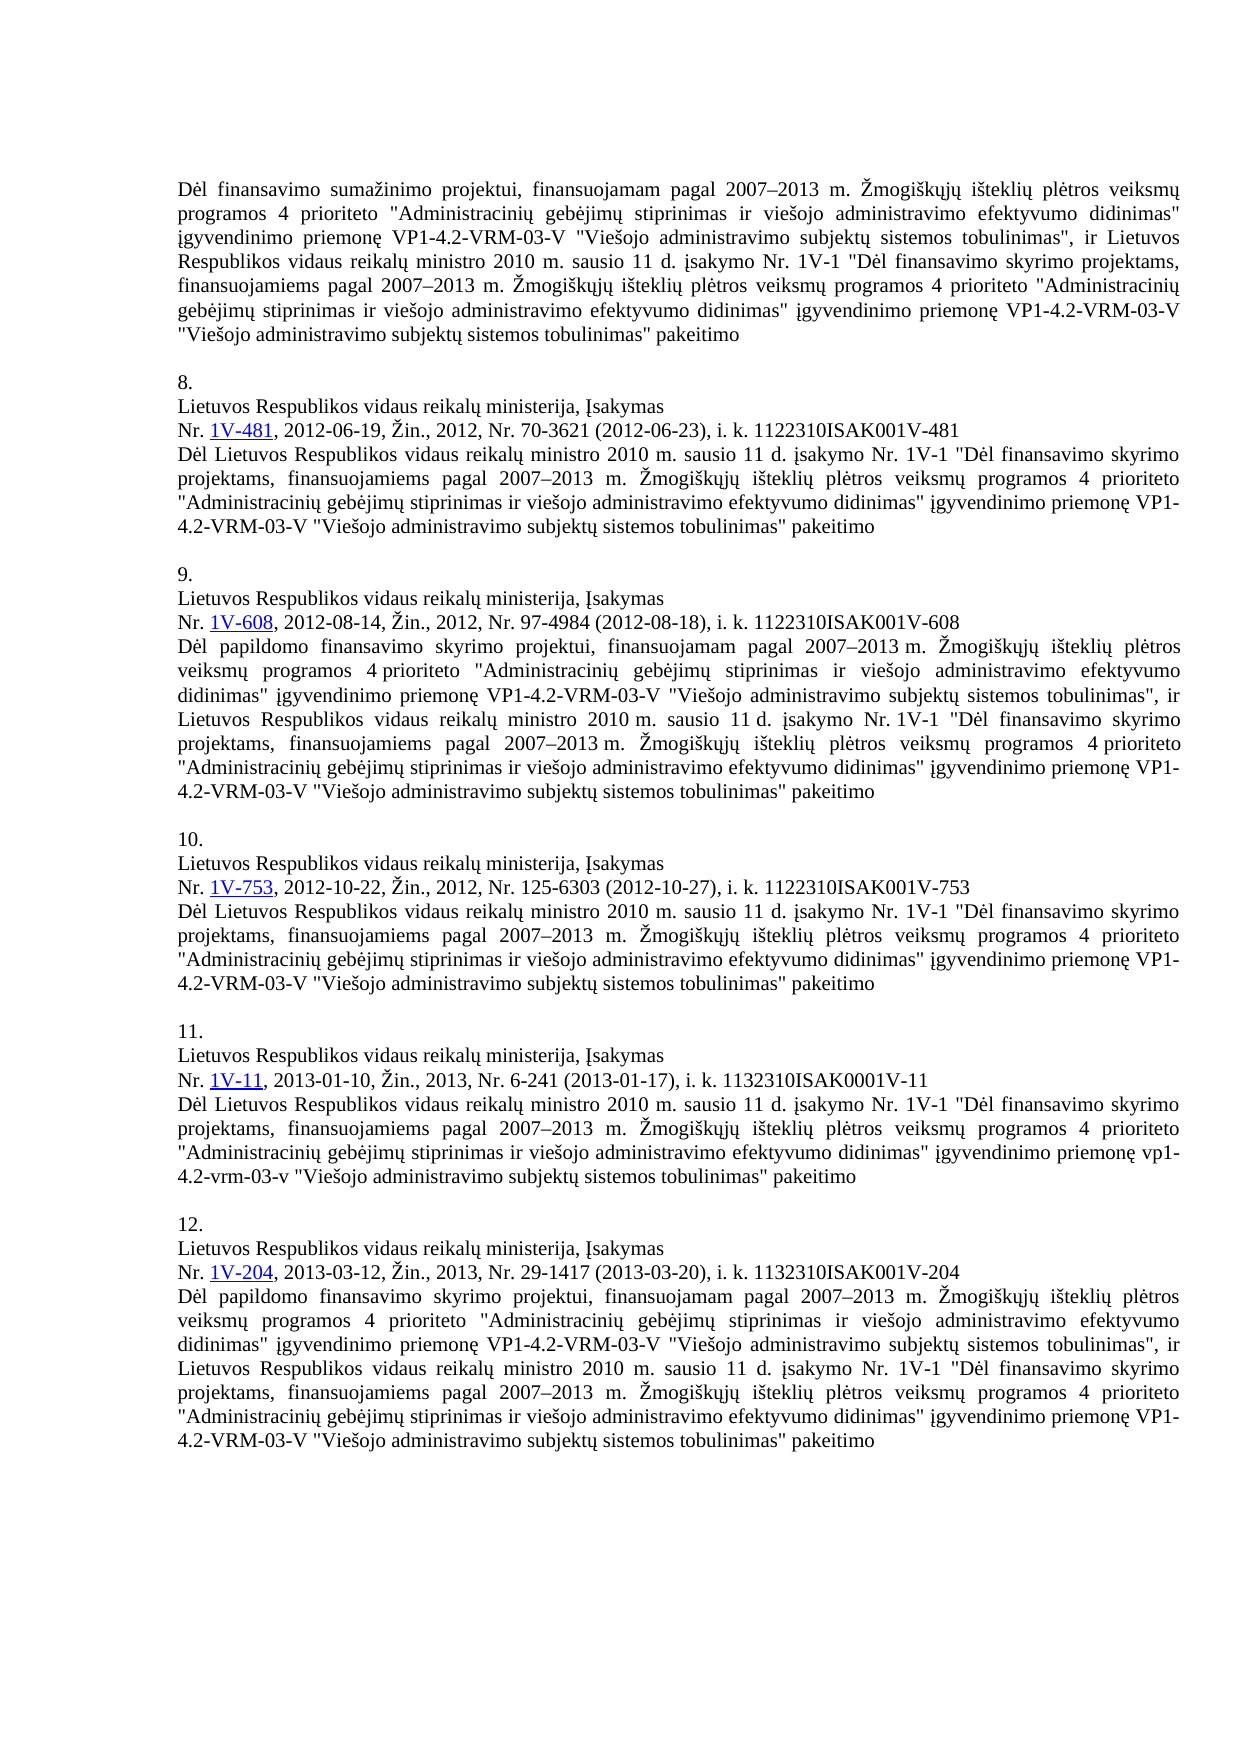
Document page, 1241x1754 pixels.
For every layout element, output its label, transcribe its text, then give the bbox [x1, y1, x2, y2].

text Nr. 1V-608, 2012-08-14, Žin., 2012, Nr. 97-4984 (2012-08-18), i. k. 1122310ISAK001V-608 [177, 610, 1181, 634]
text Lietuvos Respublikos vidaus reikalų ministerija, Įsakymas [177, 586, 1181, 610]
text Dėl Lietuvos Respublikos vidaus reikalų ministro 2010 m. sausio 11 d. įsakymo Nr. 1V-1 "Dėl finansavimo skyrimo projektams, finansuojamiems pagal 2007–2013 m. Žmogiškųjų išteklių plėtros veiksmų programos 4 prioriteto "Administracinių gebėjimų stiprinimas ir viešojo administravimo efektyvumo didinimas" įgyvendinimo priemonę VP1-4.2-VRM-03-V "Viešojo administravimo subjektų sistemos tobulinimas" pakeitimo [177, 442, 1181, 538]
text Lietuvos Respublikos vidaus reikalų ministerija, Įsakymas [177, 394, 1181, 418]
text Dėl Lietuvos Respublikos vidaus reikalų ministro 2010 m. sausio 11 d. įsakymo Nr. 1V-1 "Dėl finansavimo skyrimo projektams, finansuojamiems pagal 2007–2013 m. Žmogiškųjų išteklių plėtros veiksmų programos 4 prioriteto "Administracinių gebėjimų stiprinimas ir viešojo administravimo efektyvumo didinimas" įgyvendinimo priemonę VP1-4.2-VRM-03-V "Viešojo administravimo subjektų sistemos tobulinimas" pakeitimo [177, 899, 1181, 995]
text 10. [177, 827, 1181, 851]
text Dėl Lietuvos Respublikos vidaus reikalų ministro 2010 m. sausio 11 d. įsakymo Nr. 1V-1 "Dėl finansavimo skyrimo projektams, finansuojamiems pagal 2007–2013 m. Žmogiškųjų išteklių plėtros veiksmų programos 4 prioriteto "Administracinių gebėjimų stiprinimas ir viešojo administravimo efektyvumo didinimas" įgyvendinimo priemonę vp1-4.2-vrm-03-v "Viešojo administravimo subjektų sistemos tobulinimas" pakeitimo [177, 1092, 1181, 1188]
text Dėl papildomo finansavimo skyrimo projektui, finansuojamam pagal 2007–2013 m. Žmogiškųjų išteklių plėtros veiksmų programos 4 prioriteto "Administracinių gebėjimų stiprinimas ir viešojo administravimo efektyvumo didinimas" įgyvendinimo priemonę VP1-4.2-VRM-03-V "Viešojo administravimo subjektų sistemos tobulinimas", ir Lietuvos Respublikos vidaus reikalų ministro 2010 m. sausio 11 d. įsakymo Nr. 1V-1 "Dėl finansavimo skyrimo projektams, finansuojamiems pagal 2007–2013 m. Žmogiškųjų išteklių plėtros veiksmų programos 4 prioriteto "Administracinių gebėjimų stiprinimas ir viešojo administravimo efektyvumo didinimas" įgyvendinimo priemonę VP1-4.2-VRM-03-V "Viešojo administravimo subjektų sistemos tobulinimas" pakeitimo [177, 1284, 1181, 1452]
text 12. [177, 1212, 1181, 1236]
text Dėl papildomo finansavimo skyrimo projektui, finansuojamam pagal 2007–2013 m. Žmogiškųjų išteklių plėtros veiksmų programos 4 prioriteto "Administracinių gebėjimų stiprinimas ir viešojo administravimo efektyvumo didinimas" įgyvendinimo priemonę VP1-4.2-VRM-03-V "Viešojo administravimo subjektų sistemos tobulinimas", ir Lietuvos Respublikos vidaus reikalų ministro 2010 m. sausio 11 d. įsakymo Nr. 1V-1 "Dėl finansavimo skyrimo projektams, finansuojamiems pagal 2007–2013 m. Žmogiškųjų išteklių plėtros veiksmų programos 4 prioriteto "Administracinių gebėjimų stiprinimas ir viešojo administravimo efektyvumo didinimas" įgyvendinimo priemonę VP1-4.2-VRM-03-V "Viešojo administravimo subjektų sistemos tobulinimas" pakeitimo [177, 634, 1181, 803]
text 11. [177, 1019, 1181, 1043]
text Lietuvos Respublikos vidaus reikalų ministerija, Įsakymas [177, 851, 1181, 875]
text 8. [177, 370, 1181, 394]
text 9. [177, 562, 1181, 586]
text Lietuvos Respublikos vidaus reikalų ministerija, Įsakymas [177, 1043, 1181, 1067]
text Nr. 1V-204, 2013-03-12, Žin., 2013, Nr. 29-1417 (2013-03-20), i. k. 1132310ISAK001V-204 [177, 1260, 1181, 1284]
text Lietuvos Respublikos vidaus reikalų ministerija, Įsakymas [177, 1236, 1181, 1260]
text Nr. 1V-481, 2012-06-19, Žin., 2012, Nr. 70-3621 (2012-06-23), i. k. 1122310ISAK001V-481 [177, 418, 1181, 442]
text Dėl finansavimo sumažinimo projektui, finansuojamam pagal 2007–2013 m. Žmogiškųjų išteklių plėtros veiksmų programos 4 prioriteto "Administracinių gebėjimų stiprinimas ir viešojo administravimo efektyvumo didinimas" įgyvendinimo priemonę VP1-4.2-VRM-03-V "Viešojo administravimo subjektų sistemos tobulinimas", ir Lietuvos Respublikos vidaus reikalų ministro 2010 m. sausio 11 d. įsakymo Nr. 1V-1 "Dėl finansavimo skyrimo projektams, finansuojamiems pagal 2007–2013 m. Žmogiškųjų išteklių plėtros veiksmų programos 4 prioriteto "Administracinių gebėjimų stiprinimas ir viešojo administravimo efektyvumo didinimas" įgyvendinimo priemonę VP1-4.2-VRM-03-V "Viešojo administravimo subjektų sistemos tobulinimas" pakeitimo [177, 177, 1181, 346]
text Nr. 1V-11, 2013-01-10, Žin., 2013, Nr. 6-241 (2013-01-17), i. k. 1132310ISAK0001V-11 [177, 1067, 1181, 1092]
text Nr. 1V-753, 2012-10-22, Žin., 2012, Nr. 125-6303 (2012-10-27), i. k. 1122310ISAK001V-753 [177, 875, 1181, 899]
